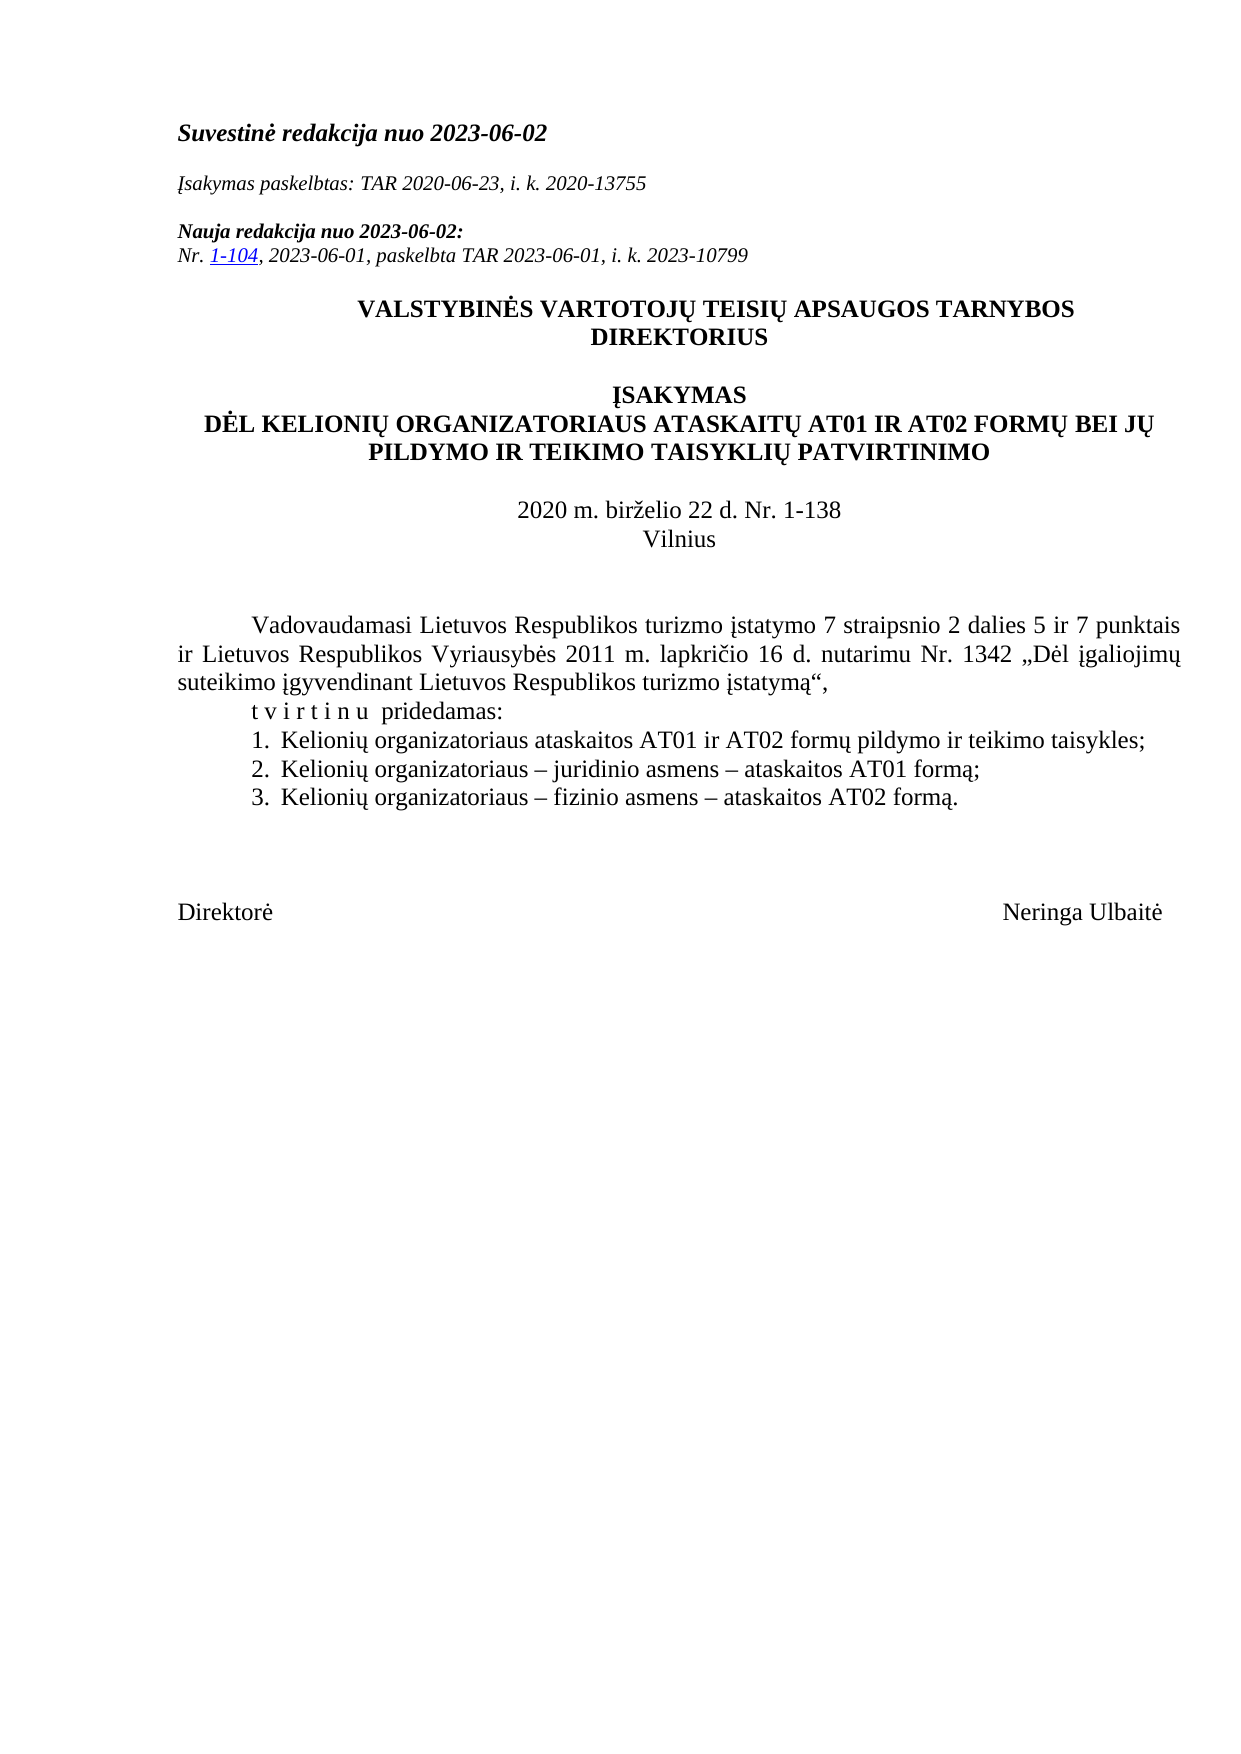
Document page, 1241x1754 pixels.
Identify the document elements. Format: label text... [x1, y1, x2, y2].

text Suvestinė redakcija nuo 2023-06-02 [177, 118, 1181, 147]
text 2020 m. birželio 22 d. Nr. 1-138 [177, 495, 1181, 524]
text DIREKTORIUS [177, 322, 1181, 351]
text DĖL KELIONIŲ ORGANIZATORIAUS ATASKAITŲ AT01 IR AT02 FORMŲ BEI JŲ PILDYMO IR TEIKIMO TAISYKLIŲ PATVIRTINIMO [177, 409, 1181, 466]
text ĮSAKYMAS [177, 380, 1181, 409]
text 3. Kelionių organizatoriaus – fizinio asmens – ataskaitos AT02 formą. [177, 782, 1181, 811]
text Nr. 1-104, 2023-06-01, paskelbta TAR 2023-06-01, i. k. 2023-10799 [177, 243, 1181, 267]
text t v i r t i n u pridedamas: [177, 696, 1181, 725]
text VALSTYBINĖS VARTOTOJŲ TEISIŲ APSAUGOS TARNYBOS [177, 294, 1181, 322]
text Vadovaudamasi Lietuvos Respublikos turizmo įstatymo 7 straipsnio 2 dalies 5 ir 7 punktais ir Lietuvos Respublikos Vyriausybės 2011 m. lapkričio 16 d. nutarimu Nr. 1342 „Dėl įgaliojimų suteikimo įgyvendinant Lietuvos Respublikos turizmo įstatymą“, [177, 610, 1181, 696]
text Vilnius [177, 524, 1181, 552]
text Direktorė Neringa Ulbaitė [177, 897, 1181, 926]
text Įsakymas paskelbtas: TAR 2020-06-23, i. k. 2020-13755 [177, 171, 1181, 195]
text Nauja redakcija nuo 2023-06-02: [177, 219, 1181, 243]
text 2. Kelionių organizatoriaus – juridinio asmens – ataskaitos AT01 formą; [177, 754, 1181, 782]
text 1. Kelionių organizatoriaus ataskaitos AT01 ir AT02 formų pildymo ir teikimo taisykles; [177, 725, 1181, 754]
